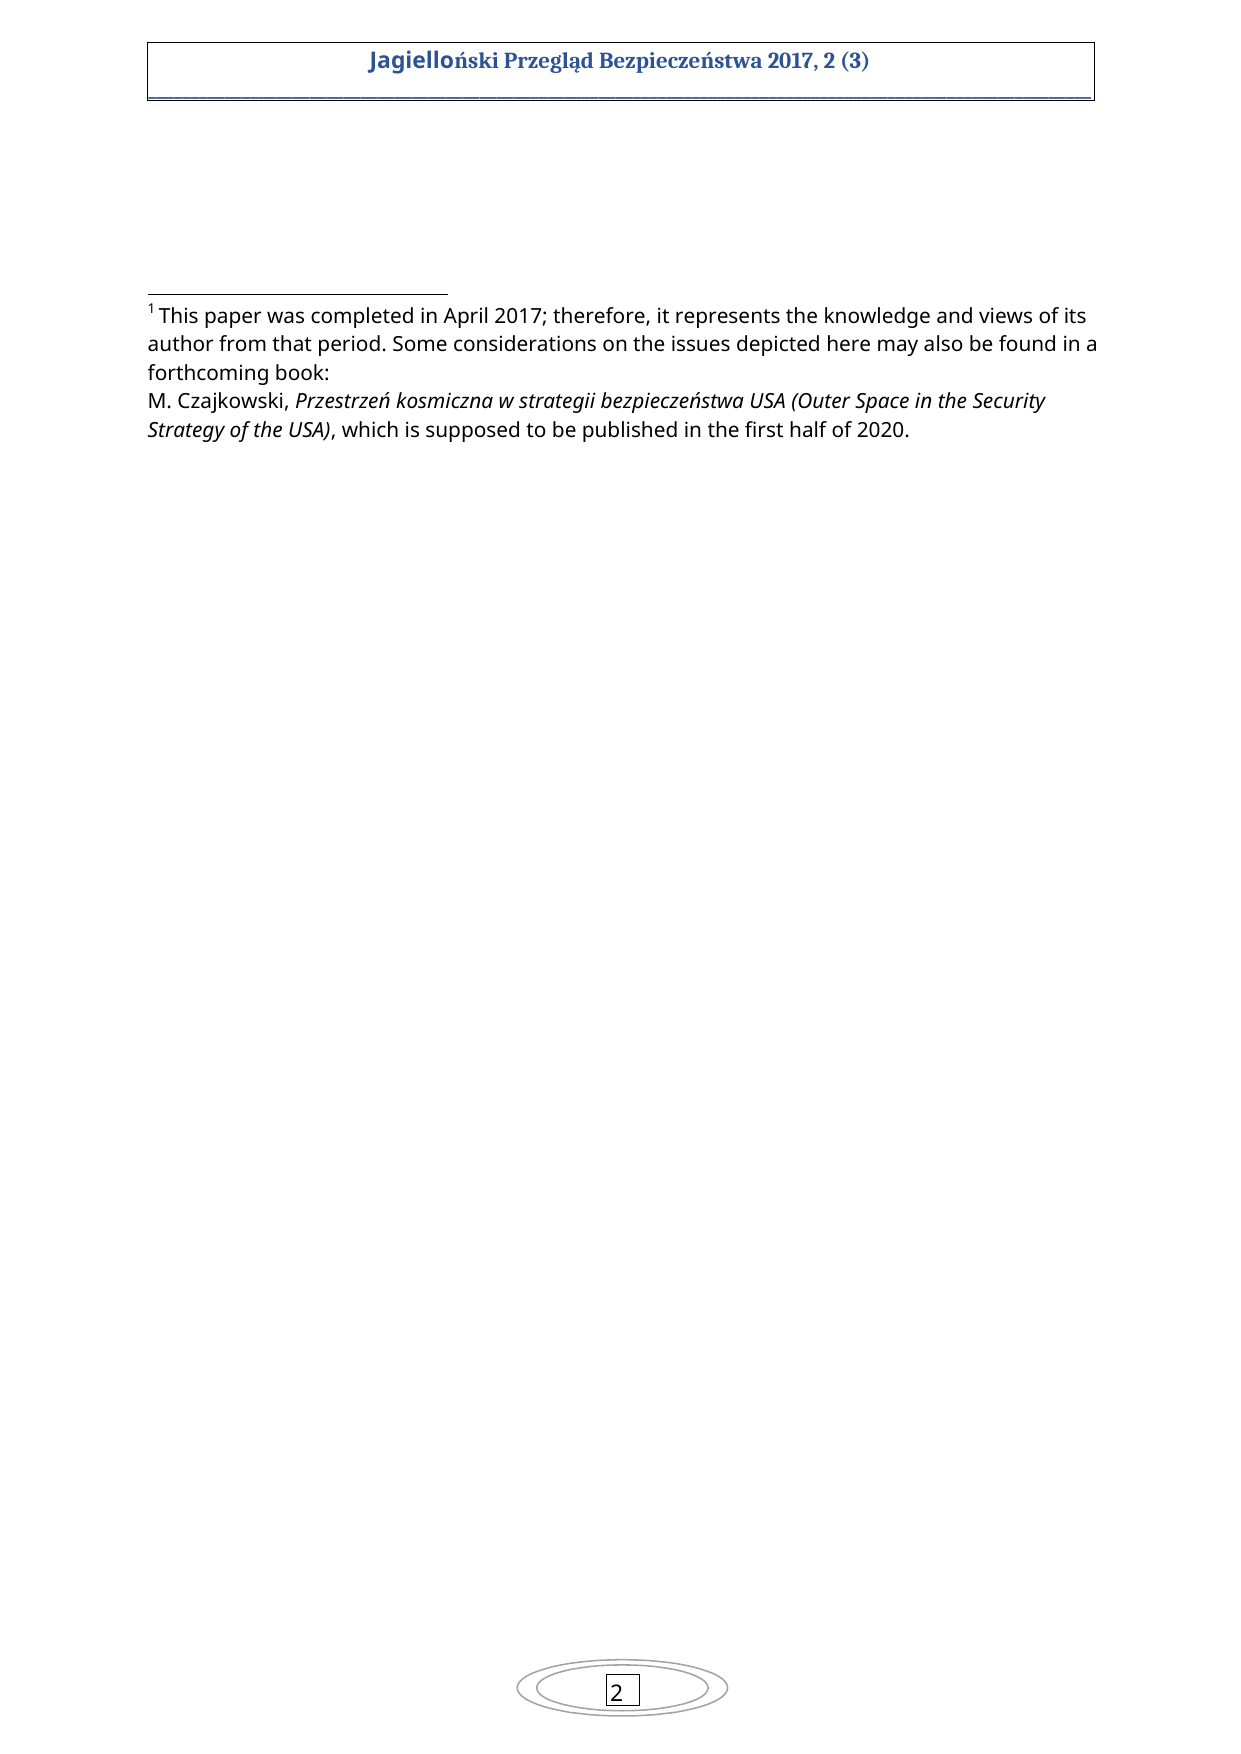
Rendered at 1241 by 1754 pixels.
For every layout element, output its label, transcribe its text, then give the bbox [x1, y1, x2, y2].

text M. Czajkowski, Przestrzeń kosmiczna w strategii bezpieczeństwa USA (Outer Space in the Security Strategy of the USA), which is supposed to be published in the first half of 2020. [147, 386, 1105, 443]
text 1 This paper was completed in April 2017; therefore, it represents the knowledge and views of its author from that period. Some considerations on the issues depicted here may also be found in a forthcoming book: [147, 299, 1105, 386]
